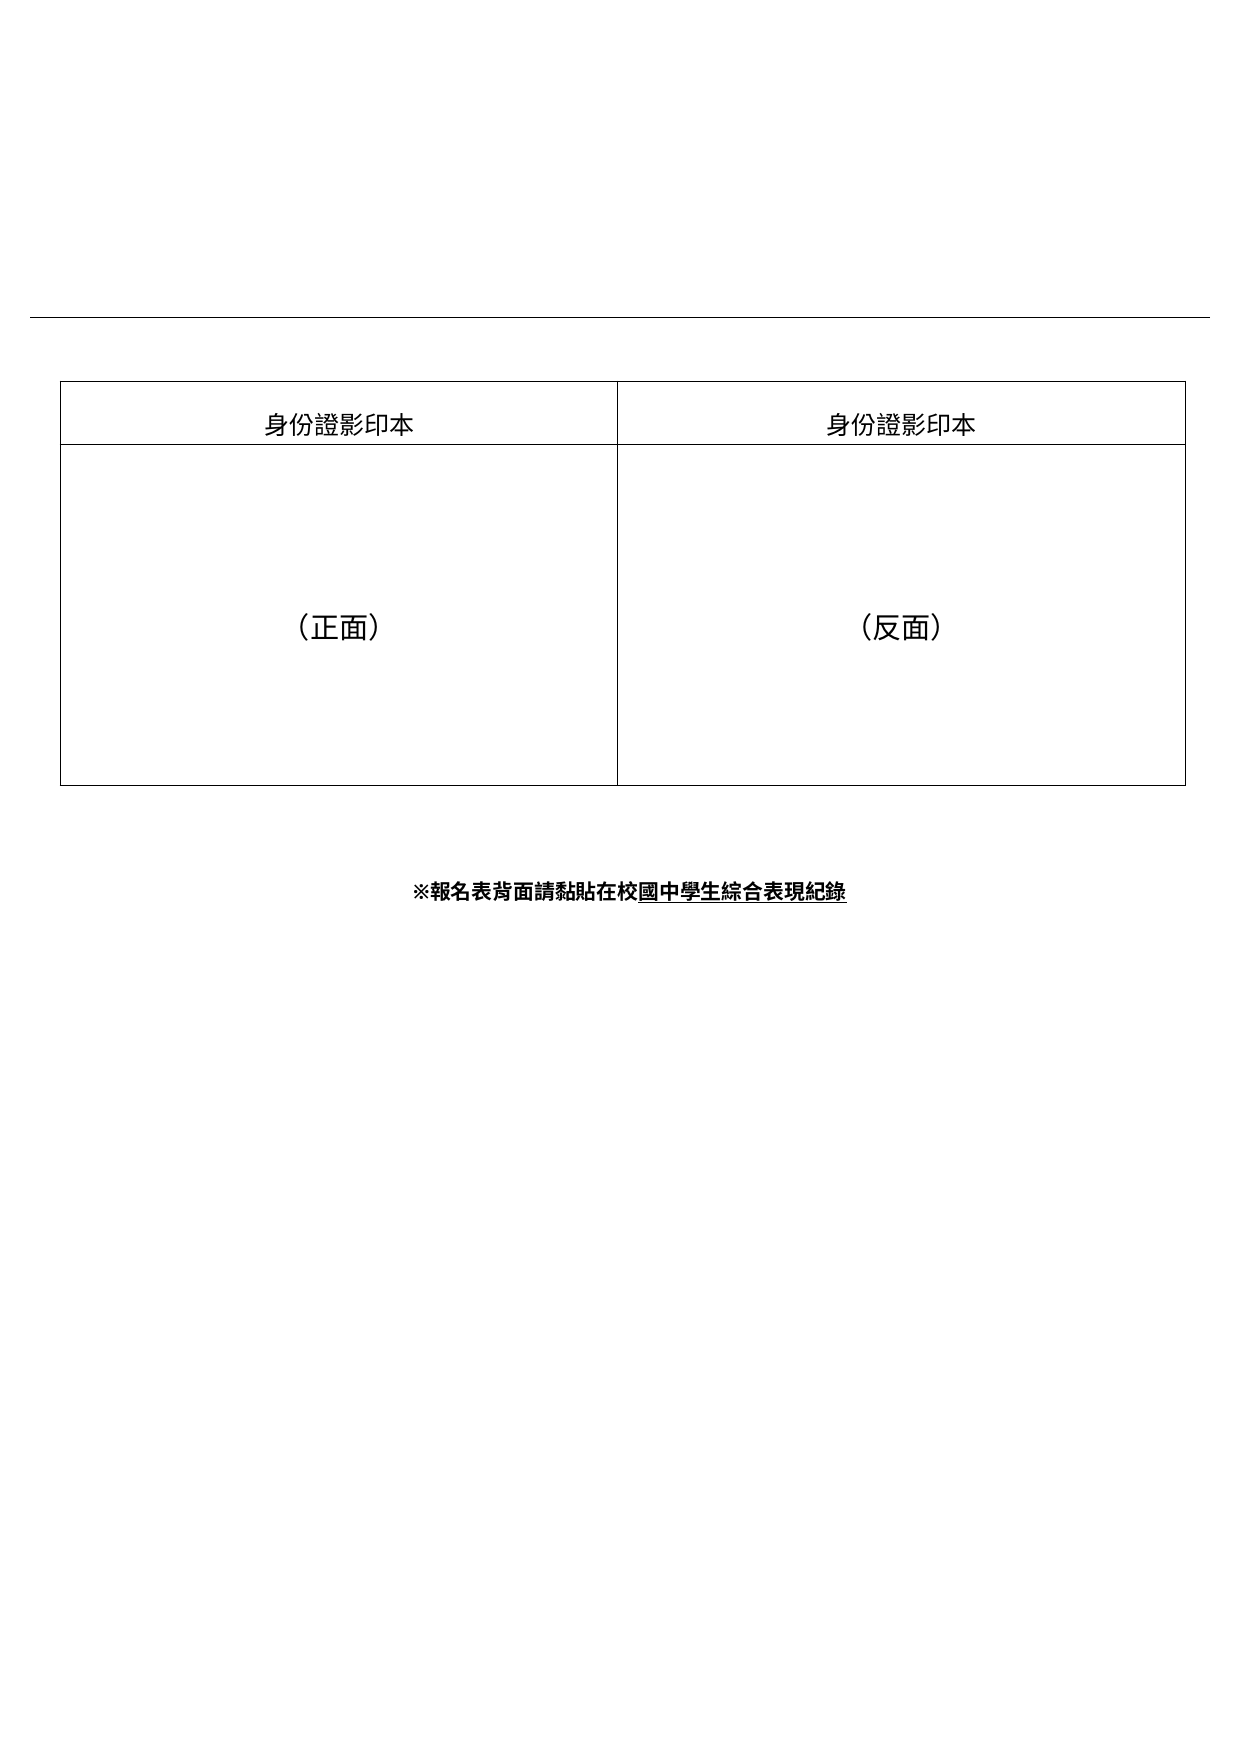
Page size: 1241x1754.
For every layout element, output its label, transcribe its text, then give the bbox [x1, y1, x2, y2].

table_header 身份證影印本 [61, 382, 617, 444]
table_cell （正面） [61, 445, 617, 785]
table_cell （反面） [618, 445, 1185, 785]
text ※報名表背面請黏貼在校國中學生綜合表現紀錄 [30, 849, 1210, 911]
table_header 身份證影印本 [618, 382, 1185, 444]
